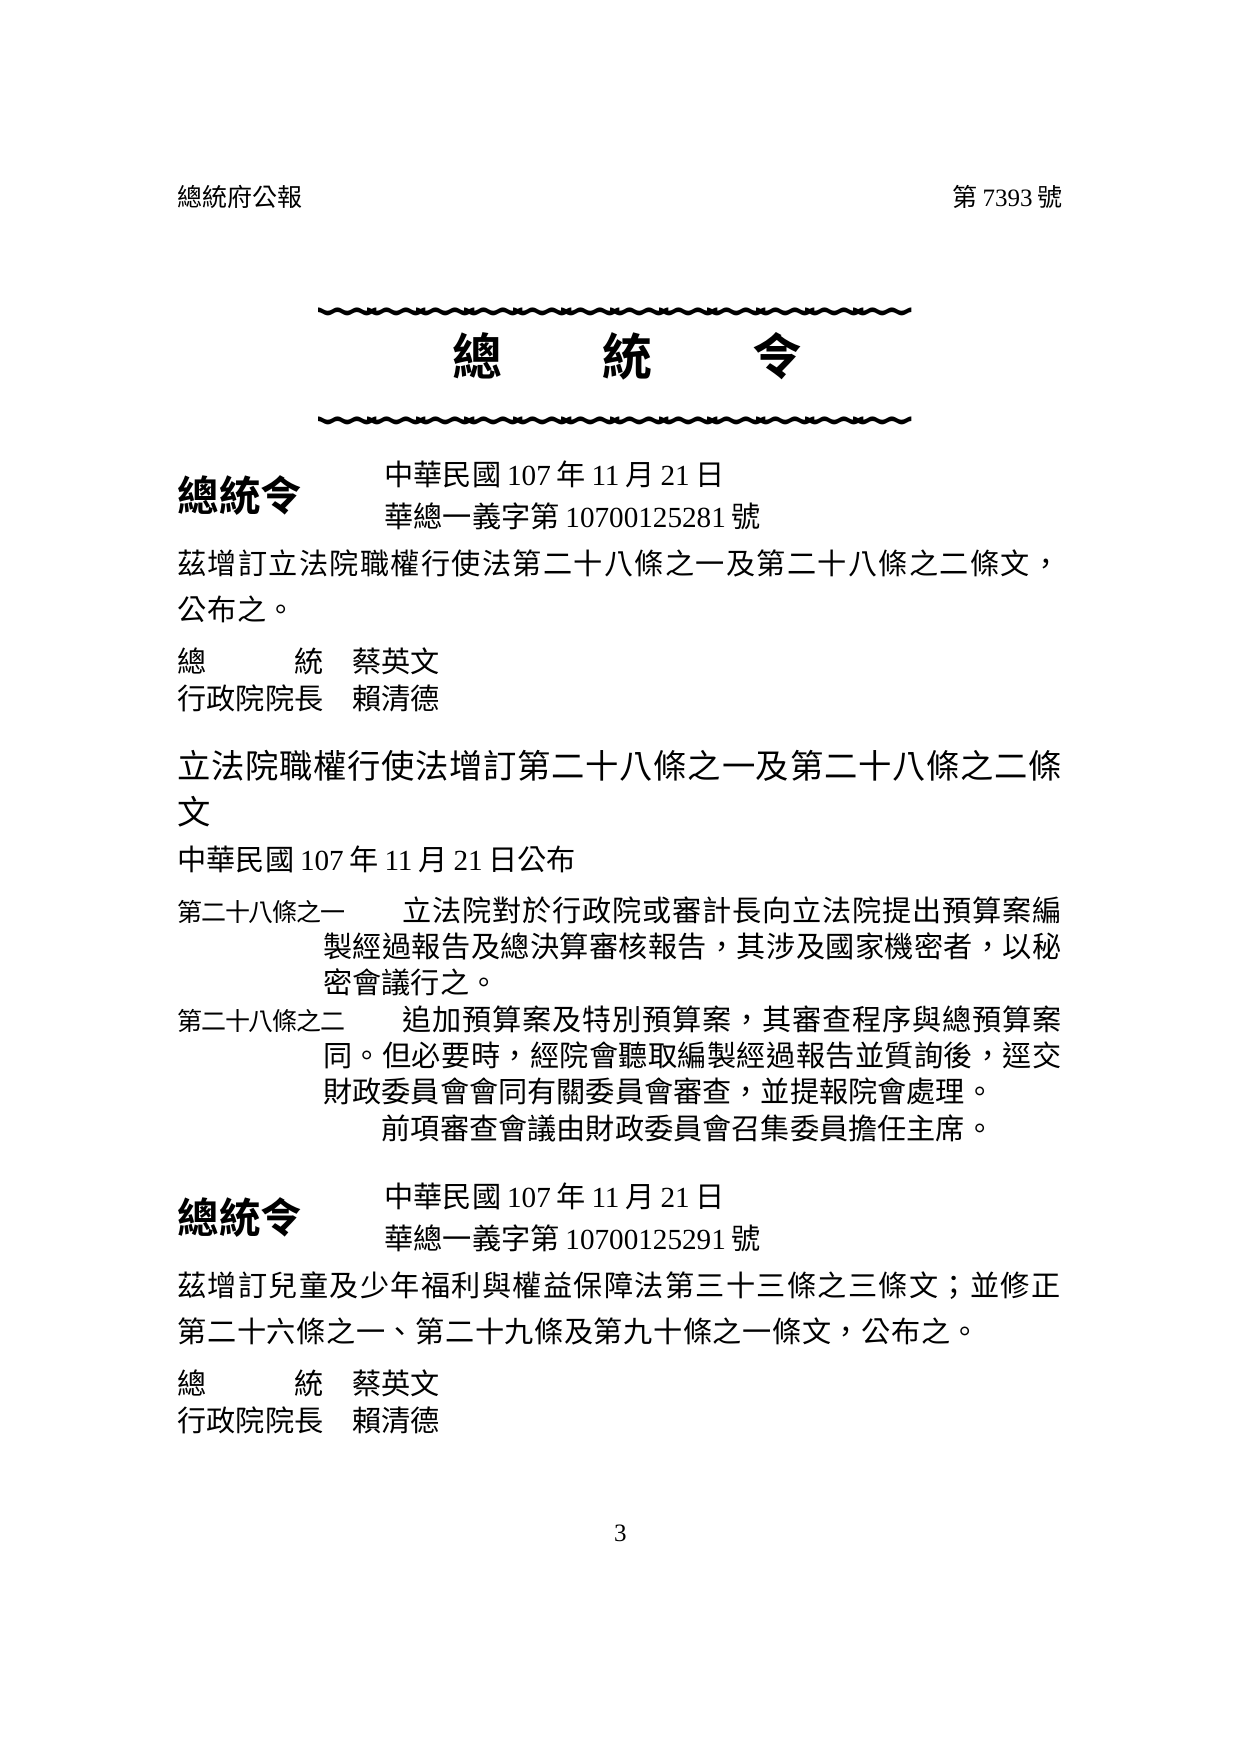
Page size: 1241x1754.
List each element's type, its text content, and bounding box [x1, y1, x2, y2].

text 行政院院長 賴清德 [177, 679, 1063, 717]
table_header 總統令 [174, 1171, 381, 1260]
text ﹏﹏﹏﹏﹏﹏﹏﹏﹏﹏﹏﹏ [177, 399, 1063, 424]
text 總 統 蔡英文 [177, 1364, 1063, 1402]
text 立法院職權行使法增訂第二十八條之一及第二十八條之二條文 [177, 742, 1063, 834]
text 茲增訂立法院職權行使法第二十八條之一及第二十八條之二條文，公布之。 [177, 538, 1063, 629]
table_header 中華民國107年11月21日 華總一義字第10700125291號 [381, 1171, 877, 1260]
text 茲增訂兒童及少年福利與權益保障法第三十三條之三條文；並修正第二十六條之一、第二十九條及第九十條之一條文，公布之。 [177, 1260, 1063, 1352]
text ﹏﹏﹏﹏﹏﹏﹏﹏﹏﹏﹏﹏ [177, 291, 1063, 316]
text 前項審查會議由財政委員會召集委員擔任主席。 [323, 1110, 1063, 1146]
table_header 總統令 [174, 449, 381, 538]
text 第二十八條之一 立法院對於行政院或審計長向立法院提出預算案編製經過報告及總決算審核報告，其涉及國家機密者，以秘密會議行之。 [177, 892, 1063, 1001]
text 中華民國107年11月21日公布 [177, 834, 1063, 879]
table_header 中華民國107年11月21日 華總一義字第10700125281號 [381, 449, 877, 538]
text 行政院院長 賴清德 [177, 1402, 1063, 1439]
text 第二十八條之二 追加預算案及特別預算案，其審查程序與總預算案同。但必要時，經院會聽取編製經過報告並質詢後，逕交財政委員會會同有關委員會審查，並提報院會處理。 [177, 1001, 1063, 1110]
text 總 統 蔡英文 [177, 642, 1063, 679]
text 總 統 令 [192, 328, 1063, 387]
